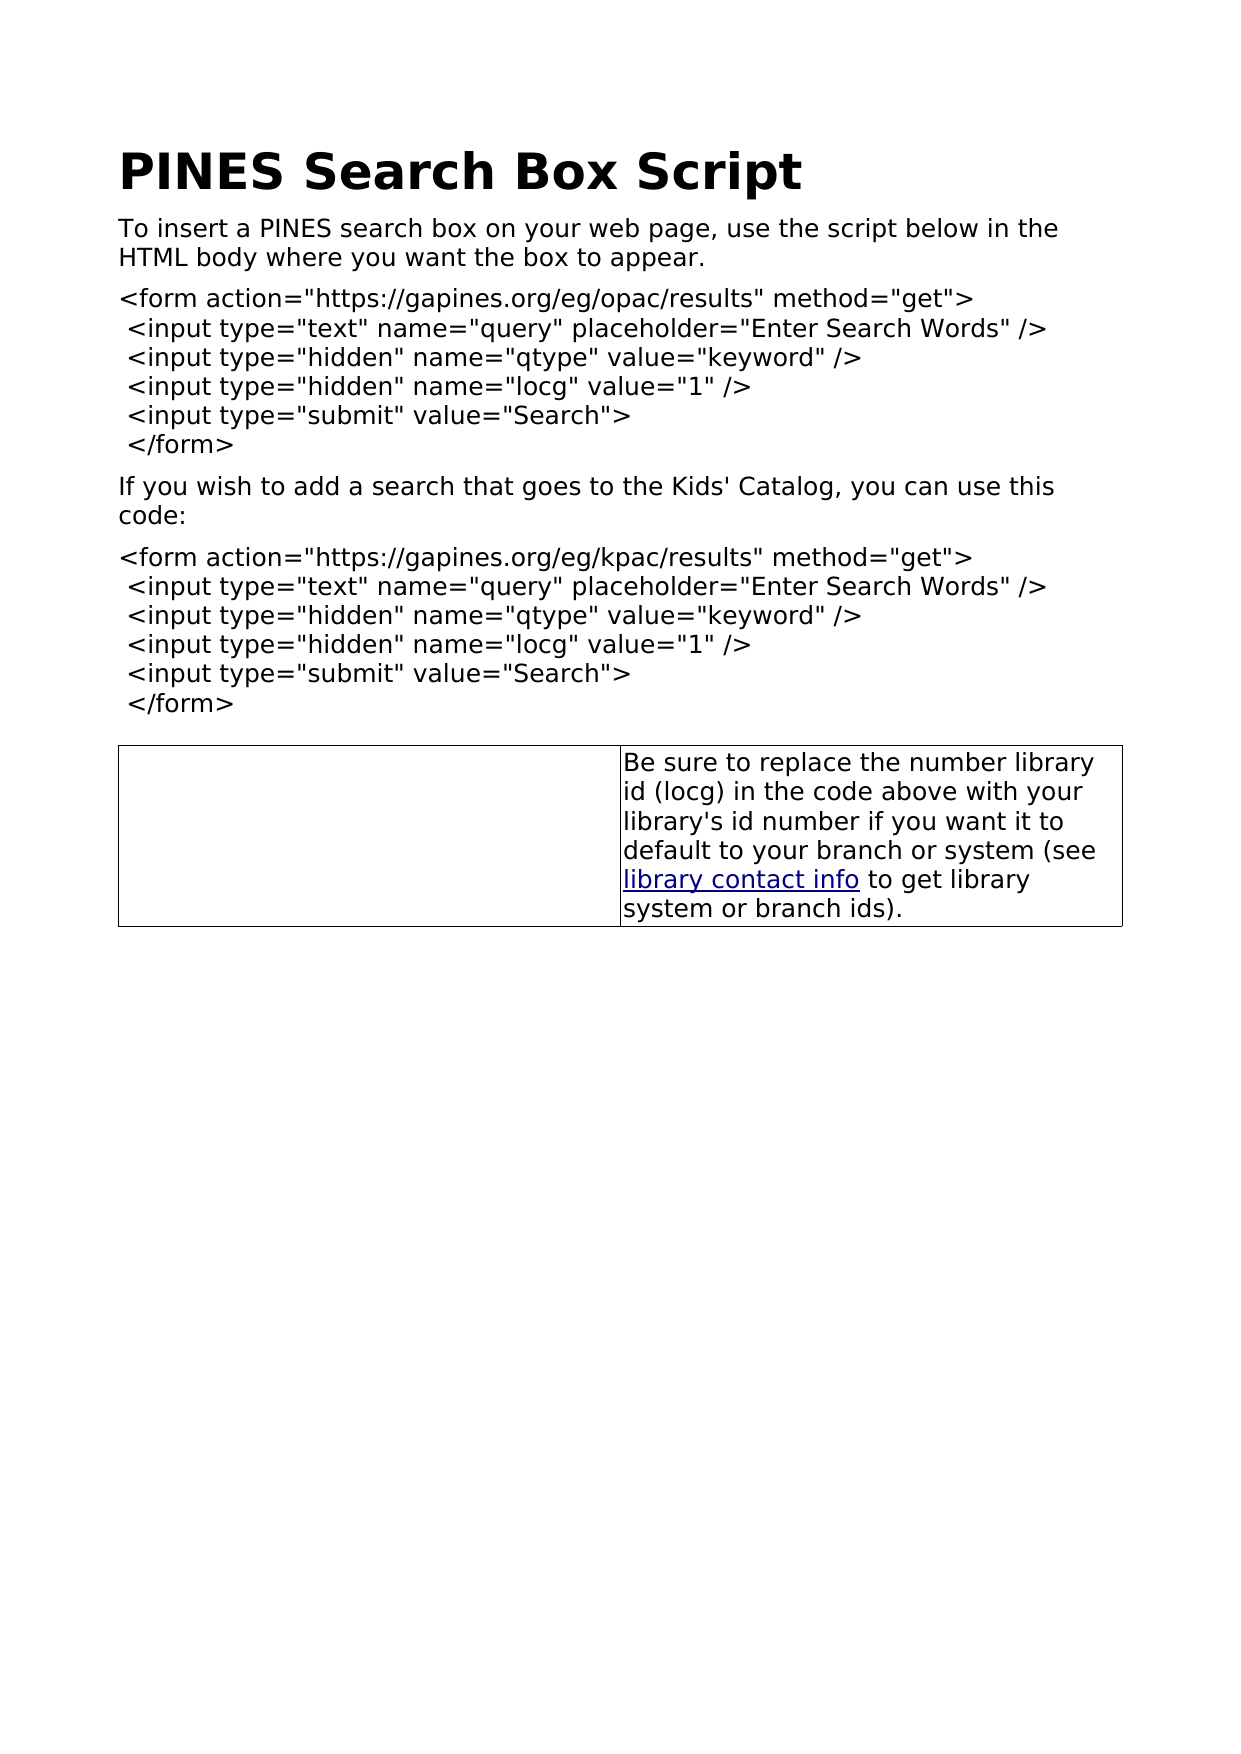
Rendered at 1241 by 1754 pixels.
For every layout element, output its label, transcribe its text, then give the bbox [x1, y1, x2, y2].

table_header [119, 746, 620, 926]
table_header Be sure to replace the number library id (locg) in the code above with your library's id number if you want it to default to your branch or system (see library contact info to get library system or branch ids). [621, 746, 1122, 926]
subtitle PINES Search Box Script [118, 143, 1122, 201]
text <form action="https://gapines.org/eg/opac/results" method="get"> <input type="text" name="query" placeholder="Enter Search Words" /> <input type="hidden" name="qtype" value="keyword" /> <input type="hidden" name="locg" value="1" /> <input type="submit" value="Search"> </form> [118, 285, 1122, 460]
text <form action="https://gapines.org/eg/kpac/results" method="get"> <input type="text" name="query" placeholder="Enter Search Words" /> <input type="hidden" name="qtype" value="keyword" /> <input type="hidden" name="locg" value="1" /> <input type="submit" value="Search"> </form> [118, 543, 1122, 718]
text To insert a PINES search box on your web page, use the script below in the HTML body where you want the box to appear. [118, 214, 1122, 272]
text If you wish to add a search that goes to the Kids' Catalog, you can use this code: [118, 472, 1122, 531]
